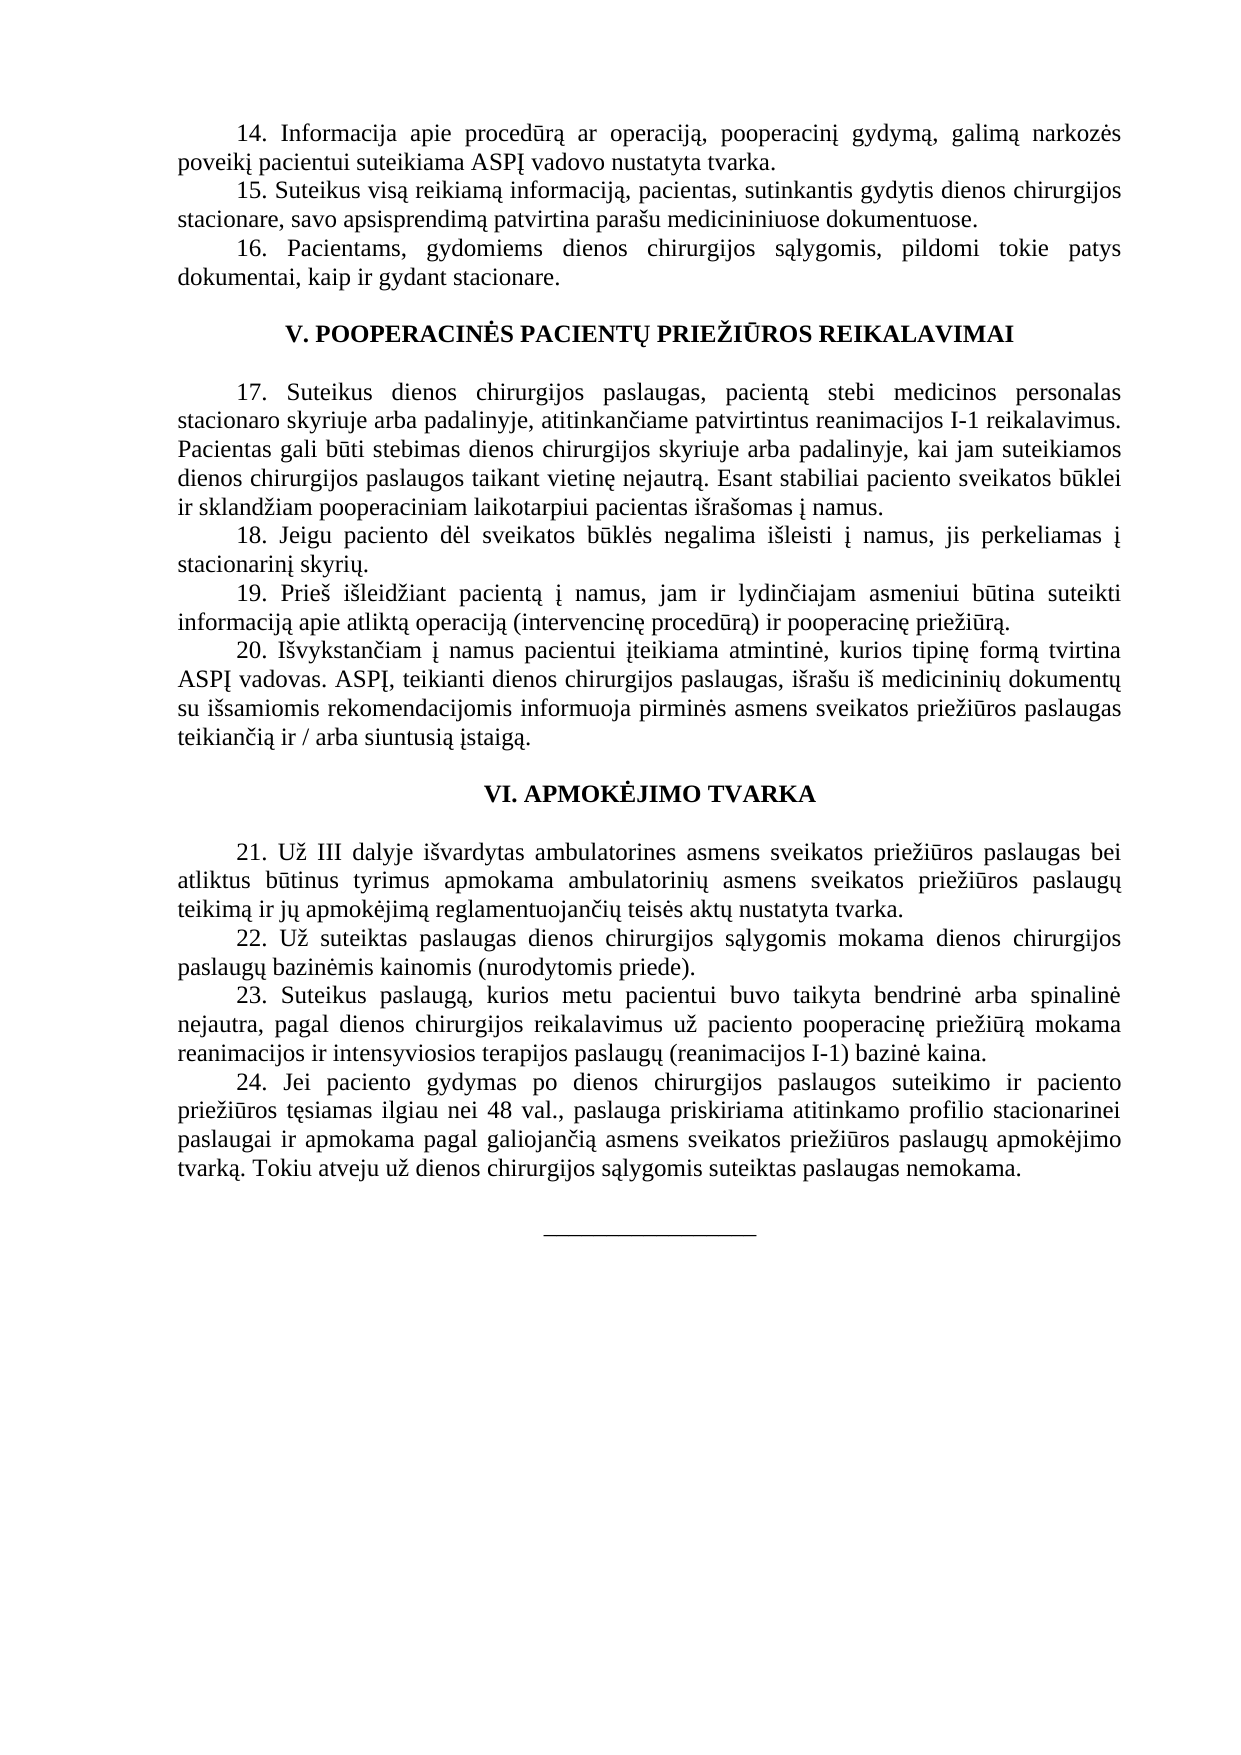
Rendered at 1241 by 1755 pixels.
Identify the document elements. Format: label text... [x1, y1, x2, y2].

text _________________ [177, 1211, 1122, 1239]
text 17. Suteikus dienos chirurgijos paslaugas, pacientą stebi medicinos personalas stacionaro skyriuje arba padalinyje, atitinkančiame patvirtintus reanimacijos I-1 reikalavimus. Pacientas gali būti stebimas dienos chirurgijos skyriuje arba padalinyje, kai jam suteikiamos dienos chirurgijos paslaugos taikant vietinę nejautrą. Esant stabiliai paciento sveikatos būklei ir sklandžiam pooperaciniam laikotarpiui pacientas išrašomas į namus. [177, 377, 1122, 521]
text 20. Išvykstančiam į namus pacientui įteikiama atmintinė, kurios tipinę formą tvirtina ASPĮ vadovas. ASPĮ, teikianti dienos chirurgijos paslaugas, išrašu iš medicininių dokumentų su išsamiomis rekomendacijomis informuoja pirminės asmens sveikatos priežiūros paslaugas teikiančią ir / arba siuntusią įstaigą. [177, 636, 1122, 751]
text 18. Jeigu paciento dėl sveikatos būklės negalima išleisti į namus, jis perkeliamas į stacionarinį skyrių. [177, 521, 1122, 578]
text VI. APMOKĖJIMO TVARKA [177, 779, 1122, 808]
text 22. Už suteiktas paslaugas dienos chirurgijos sąlygomis mokama dienos chirurgijos paslaugų bazinėmis kainomis (nurodytomis priede). [177, 923, 1122, 981]
text 14. Informacija apie procedūrą ar operaciją, pooperacinį gydymą, galimą narkozės poveikį pacientui suteikiama ASPĮ vadovo nustatyta tvarka. [177, 118, 1122, 176]
text 16. Pacientams, gydomiems dienos chirurgijos sąlygomis, pildomi tokie patys dokumentai, kaip ir gydant stacionare. [177, 233, 1122, 291]
text 24. Jei paciento gydymas po dienos chirurgijos paslaugos suteikimo ir paciento priežiūros tęsiamas ilgiau nei 48 val., paslauga priskiriama atitinkamo profilio stacionarinei paslaugai ir apmokama pagal galiojančią asmens sveikatos priežiūros paslaugų apmokėjimo tvarką. Tokiu atveju už dienos chirurgijos sąlygomis suteiktas paslaugas nemokama. [177, 1067, 1122, 1182]
text 15. Suteikus visą reikiamą informaciją, pacientas, sutinkantis gydytis dienos chirurgijos stacionare, savo apsisprendimą patvirtina parašu medicininiuose dokumentuose. [177, 176, 1122, 233]
text 19. Prieš išleidžiant pacientą į namus, jam ir lydinčiajam asmeniui būtina suteikti informaciją apie atliktą operaciją (intervencinę procedūrą) ir pooperacinę priežiūrą. [177, 578, 1122, 636]
text 21. Už III dalyje išvardytas ambulatorines asmens sveikatos priežiūros paslaugas bei atliktus būtinus tyrimus apmokama ambulatorinių asmens sveikatos priežiūros paslaugų teikimą ir jų apmokėjimą reglamentuojančių teisės aktų nustatyta tvarka. [177, 837, 1122, 923]
text V. POOPERACINĖS PACIENTŲ PRIEŽIŪROS REIKALAVIMAI [177, 319, 1122, 348]
text 23. Suteikus paslaugą, kurios metu pacientui buvo taikyta bendrinė arba spinalinė nejautra, pagal dienos chirurgijos reikalavimus už paciento pooperacinę priežiūrą mokama reanimacijos ir intensyviosios terapijos paslaugų (reanimacijos I-1) bazinė kaina. [177, 981, 1122, 1067]
